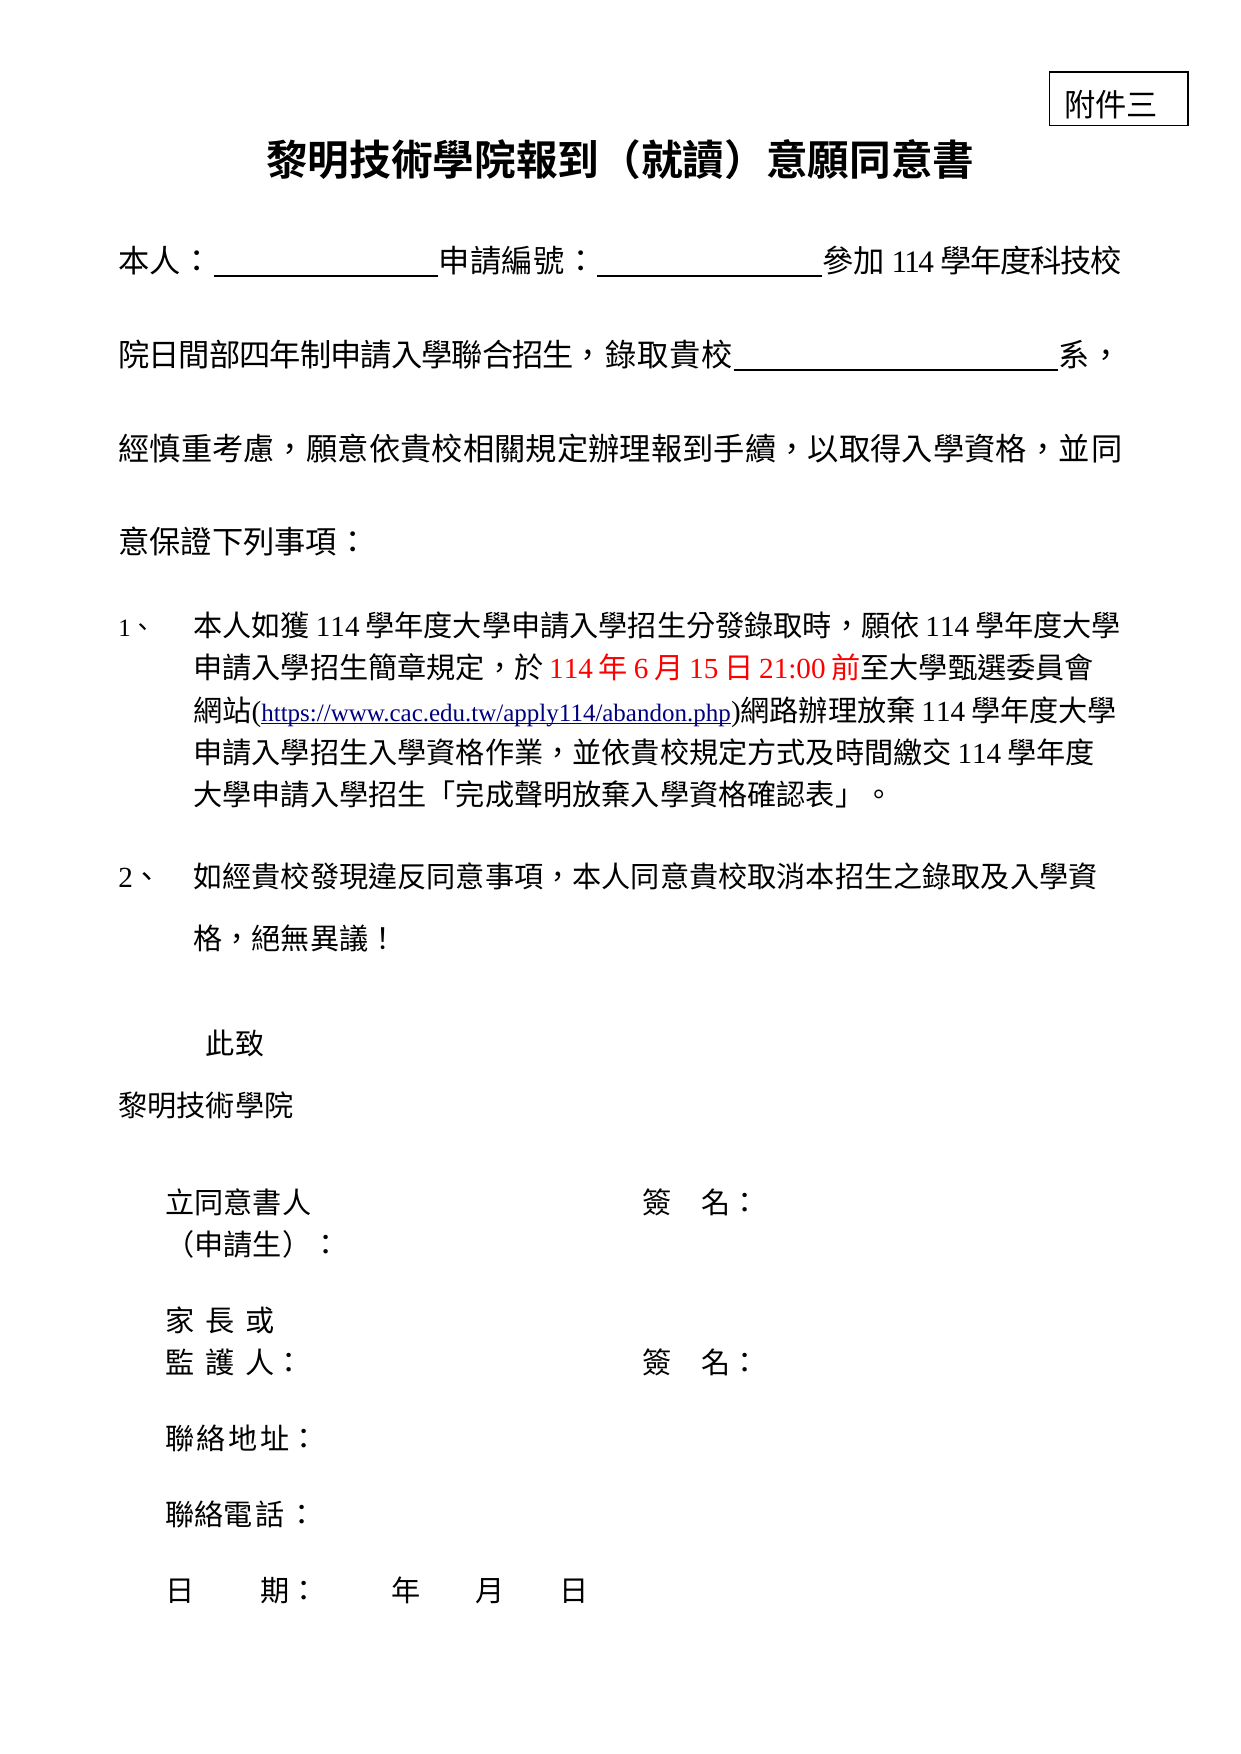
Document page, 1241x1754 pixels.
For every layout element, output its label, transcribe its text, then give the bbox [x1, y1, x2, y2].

table_cell [129, 1534, 154, 1568]
table_header [129, 1180, 154, 1264]
table_cell [631, 1416, 1144, 1458]
table_cell 聯絡地址： [154, 1416, 631, 1458]
table_cell 日 期： 年月日 [154, 1568, 1144, 1610]
table_cell [129, 1492, 154, 1534]
list 如經貴校發現違反同意事項，本人同意貴校取消本招生之錄取及入學資格，絕無異議！ [118, 833, 1122, 958]
table_cell [129, 1383, 154, 1416]
table_header 立同意書人 （申請生）： [154, 1180, 631, 1264]
table_cell 監護人： [154, 1340, 631, 1382]
table_cell [129, 1264, 154, 1298]
text 黎明技術學院報到（就讀）意願同意書 [118, 127, 1122, 187]
table_cell [631, 1264, 1144, 1298]
table_cell 聯絡電話： [154, 1492, 631, 1534]
text 本人： 申請編號： 參加114學年度科技校院日間部四年制申請入學聯合招生，錄取貴校 系，經慎重考慮，願意依貴校相關規定辦理報到手續，以取得入學資格，並同意保證下列事項： [118, 217, 1122, 561]
table_cell [129, 1458, 154, 1492]
table_header 簽 名： [631, 1180, 1144, 1264]
table_cell [631, 1298, 1144, 1340]
table_cell [631, 1492, 1144, 1534]
table_cell [129, 1568, 154, 1610]
table_cell [129, 1298, 154, 1340]
text 黎明技術學院 [118, 1062, 1122, 1125]
table_cell [154, 1383, 631, 1416]
table_cell [631, 1383, 1144, 1416]
list 本人如獲114學年度大學申請入學招生分發錄取時，願依114學年度大學申請入學招生簡章規定，於114年6月15日21:00前至大學甄選委員會網站(https://www.cac.edu.tw/apply114/abandon.php)網路辦理放棄114學年度大學申請入學招生入學資格作業，並依貴校規定方式及時間繳交114學年度大學申請入學招生「完成聲明放棄入學資格確認表」。 [118, 602, 1122, 814]
table_cell [154, 1458, 631, 1492]
table_cell [631, 1458, 1144, 1492]
table_cell 家長或 [154, 1298, 631, 1340]
text 此致 [118, 1020, 1091, 1062]
table_cell 簽 名： [631, 1340, 1144, 1382]
table_cell [631, 1534, 1144, 1568]
table_cell [154, 1264, 631, 1298]
table_cell [154, 1534, 631, 1568]
table_cell [129, 1416, 154, 1458]
table_cell [129, 1340, 154, 1382]
